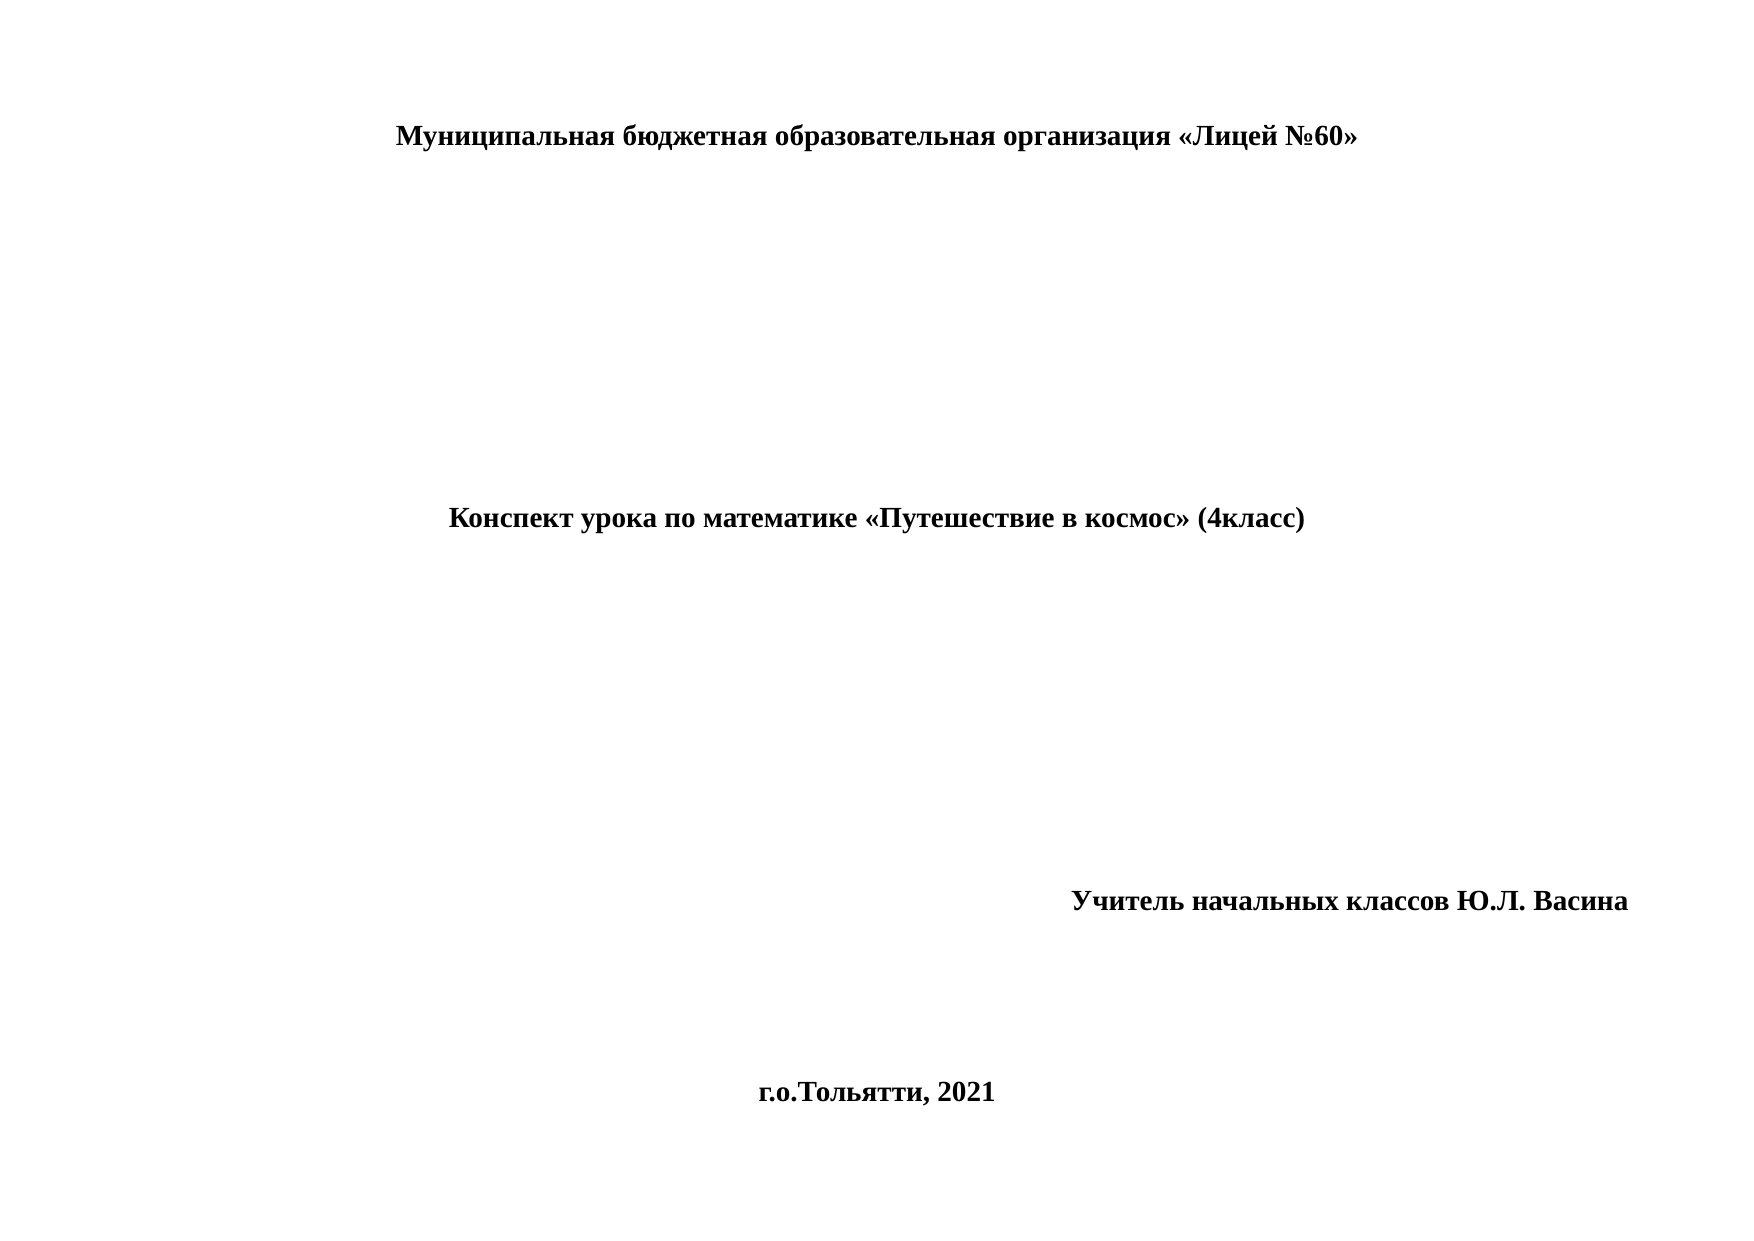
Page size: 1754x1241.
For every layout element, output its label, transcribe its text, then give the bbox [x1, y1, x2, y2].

text г.о.Тольятти, 2021 [118, 1074, 1636, 1107]
text Муниципальная бюджетная образовательная организация «Лицей №60» [118, 118, 1636, 152]
text Конспект урока по математике «Путешествие в космос» (4класс) [118, 500, 1636, 534]
text Учитель начальных классов Ю.Л. Васина [118, 883, 1636, 916]
